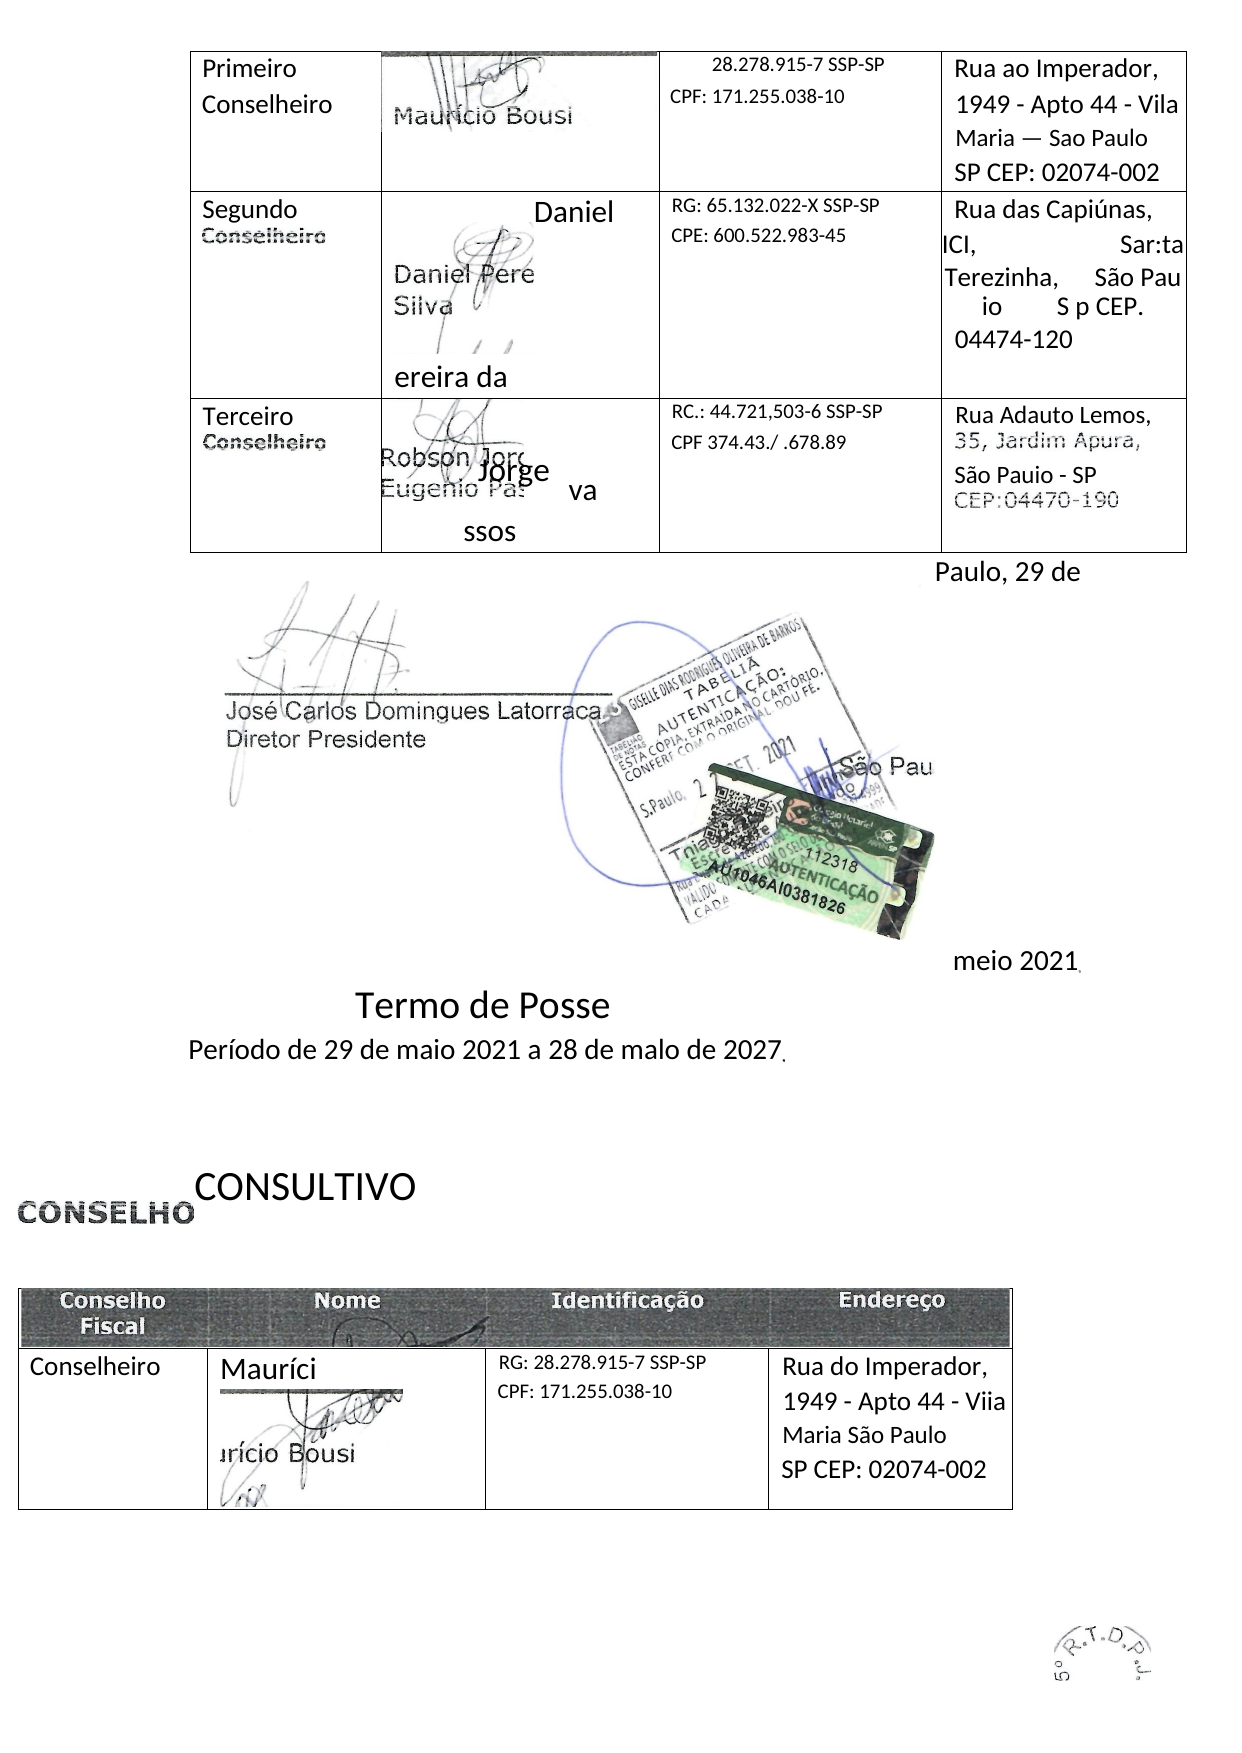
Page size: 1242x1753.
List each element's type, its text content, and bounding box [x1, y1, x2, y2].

table_cell RC.: 44.721,503-6 SSP-SP CPF 374.43./ .678.89 [660, 399, 941, 552]
text Período de 29 de maio 2021 a 28 de malo de 2027 [188, 1031, 1072, 1067]
subtitle CONSULTIVO [17, 1160, 1072, 1224]
table_cell Daniel ereira da [382, 192, 659, 398]
subtitle Termo de Posse [355, 979, 1072, 1028]
table_cell Rua ao Imperador, 1949 - Apto 44 - Vila Maria — Sao Paulo SP CEP: 02074-002 [942, 52, 1186, 191]
table_cell RG: 28.278.915-7 SSP-SP CPF: 171.255.038-10 [486, 1349, 768, 1509]
table_cell Primeiro Conselheiro [191, 52, 381, 191]
text Paulo, 29 de meio 2021 [188, 553, 1081, 977]
table_cell Rua do Imperador, 1949 - Apto 44 - Viia Maria São Paulo SP CEP: 02074-002 [769, 1349, 1012, 1509]
table_cell Rua das Capiúnas, ICI, Sar:ta Terezinha, São Pau io S p CEP. 04474-120 [942, 192, 1186, 398]
table_cell Segundo [191, 192, 381, 398]
table_cell Conselheiro [19, 1349, 207, 1509]
table_cell Terceiro [191, 399, 381, 552]
table_cell [382, 52, 659, 191]
table_cell 28.278.915-7 SSP-SP CPF: 171.255.038-10 [660, 52, 941, 191]
table_cell vassos [382, 399, 659, 552]
table_cell Rua Adauto Lemos, São Pauio - SP [942, 399, 1186, 552]
table_cell RG: 65.132.022-X SSP-SP CPE: 600.522.983-45 [660, 192, 941, 398]
table_cell Mauríci [208, 1349, 485, 1509]
